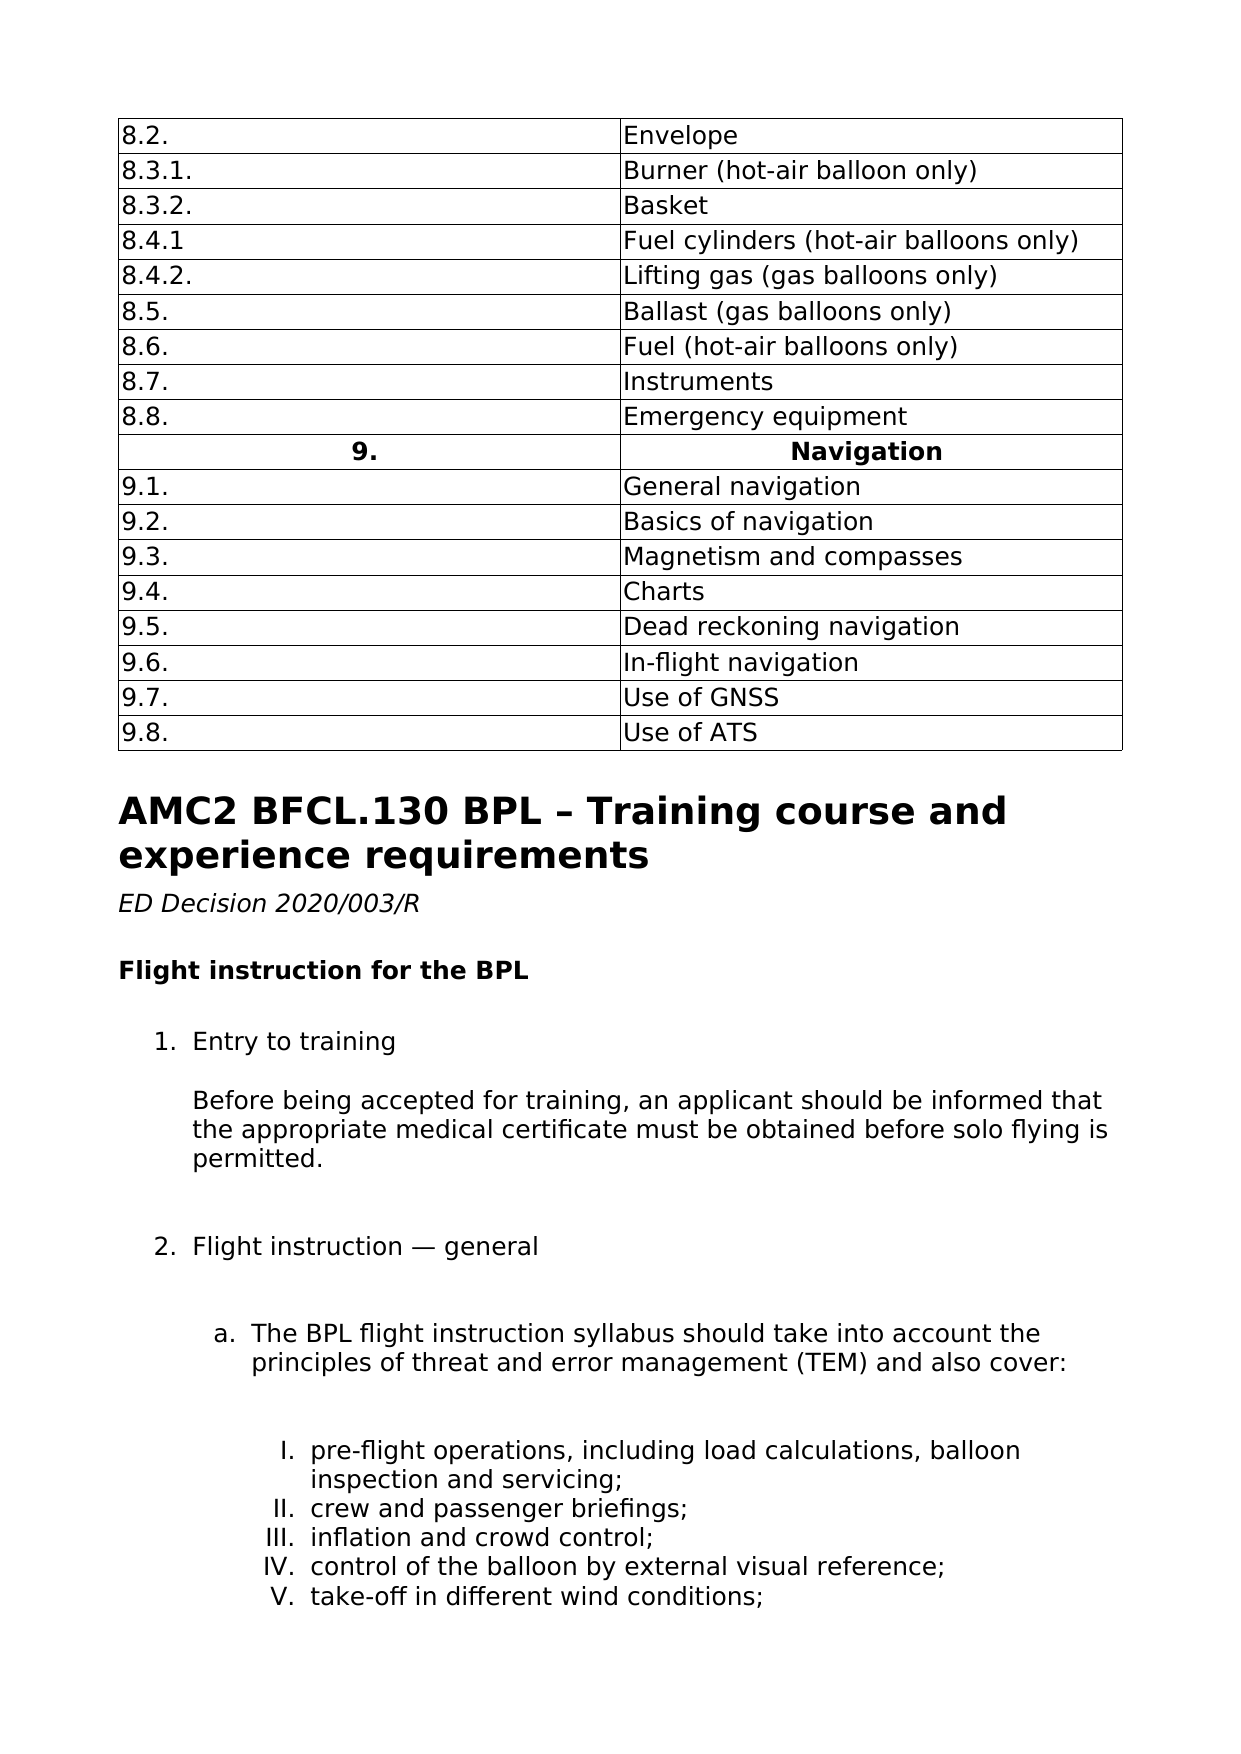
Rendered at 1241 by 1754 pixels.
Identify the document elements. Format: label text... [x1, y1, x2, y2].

table_cell Envelope [621, 119, 1122, 153]
table_cell 9.7. [119, 681, 620, 715]
table_cell 8.3.1. [119, 154, 620, 188]
table_cell 8.2. [119, 119, 620, 153]
table_cell Use of GNSS [621, 681, 1122, 715]
text ED Decision 2020/003/R [118, 890, 1122, 919]
list take-off in different wind conditions; [295, 1582, 1122, 1611]
table_cell Fuel cylinders (hot-air balloons only) [621, 225, 1122, 258]
table_cell 9.8. [119, 716, 620, 750]
table_cell 8.4.1 [119, 225, 620, 258]
table_cell 9.4. [119, 576, 620, 609]
table_cell Emergency equipment [621, 400, 1122, 434]
subtitle Flight instruction for the BPL [118, 956, 1122, 986]
table_cell General navigation [621, 470, 1122, 504]
table_cell 9.2. [119, 505, 620, 539]
list crew and passenger briefings; [295, 1494, 1122, 1523]
list Entry to training Before being accepted for training, an applicant should be informed that the appropriate medical certificate must be obtained before solo flying is permitted. [177, 1027, 1122, 1232]
list control of the balloon by external visual reference; [295, 1552, 1122, 1582]
table_cell In-flight navigation [621, 646, 1122, 680]
table_cell 9.3. [119, 540, 620, 574]
list Flight instruction — general [177, 1232, 1122, 1319]
table_cell Navigation [621, 435, 1122, 469]
table_cell Magnetism and compasses [621, 540, 1122, 574]
list pre-flight operations, including load calculations, balloon inspection and servicing; [295, 1436, 1122, 1494]
table_cell Basics of navigation [621, 505, 1122, 539]
table_cell Instruments [621, 365, 1122, 399]
table_cell Ballast (gas balloons only) [621, 295, 1122, 329]
table_cell 8.7. [119, 365, 620, 399]
table_cell 9.6. [119, 646, 620, 680]
table_cell 8.5. [119, 295, 620, 329]
subtitle AMC2 BFCL.130 BPL – Training course and experience requirements [118, 790, 1122, 877]
table_cell Charts [621, 576, 1122, 609]
table_cell Basket [621, 189, 1122, 223]
table_cell Burner (hot-air balloon only) [621, 154, 1122, 188]
list inflation and crowd control; [295, 1523, 1122, 1552]
list The BPL flight instruction syllabus should take into account the principles of threat and error management (TEM) and also cover: [236, 1319, 1122, 1436]
table_cell Dead reckoning navigation [621, 611, 1122, 645]
table_cell Fuel (hot-air balloons only) [621, 330, 1122, 364]
table_cell 9. [119, 435, 620, 469]
table_cell 8.4.2. [119, 260, 620, 294]
table_cell 9.1. [119, 470, 620, 504]
table_cell 9.5. [119, 611, 620, 645]
table_cell Lifting gas (gas balloons only) [621, 260, 1122, 294]
table_cell 8.6. [119, 330, 620, 364]
table_cell Use of ATS [621, 716, 1122, 750]
table_cell 8.8. [119, 400, 620, 434]
table_cell 8.3.2. [119, 189, 620, 223]
